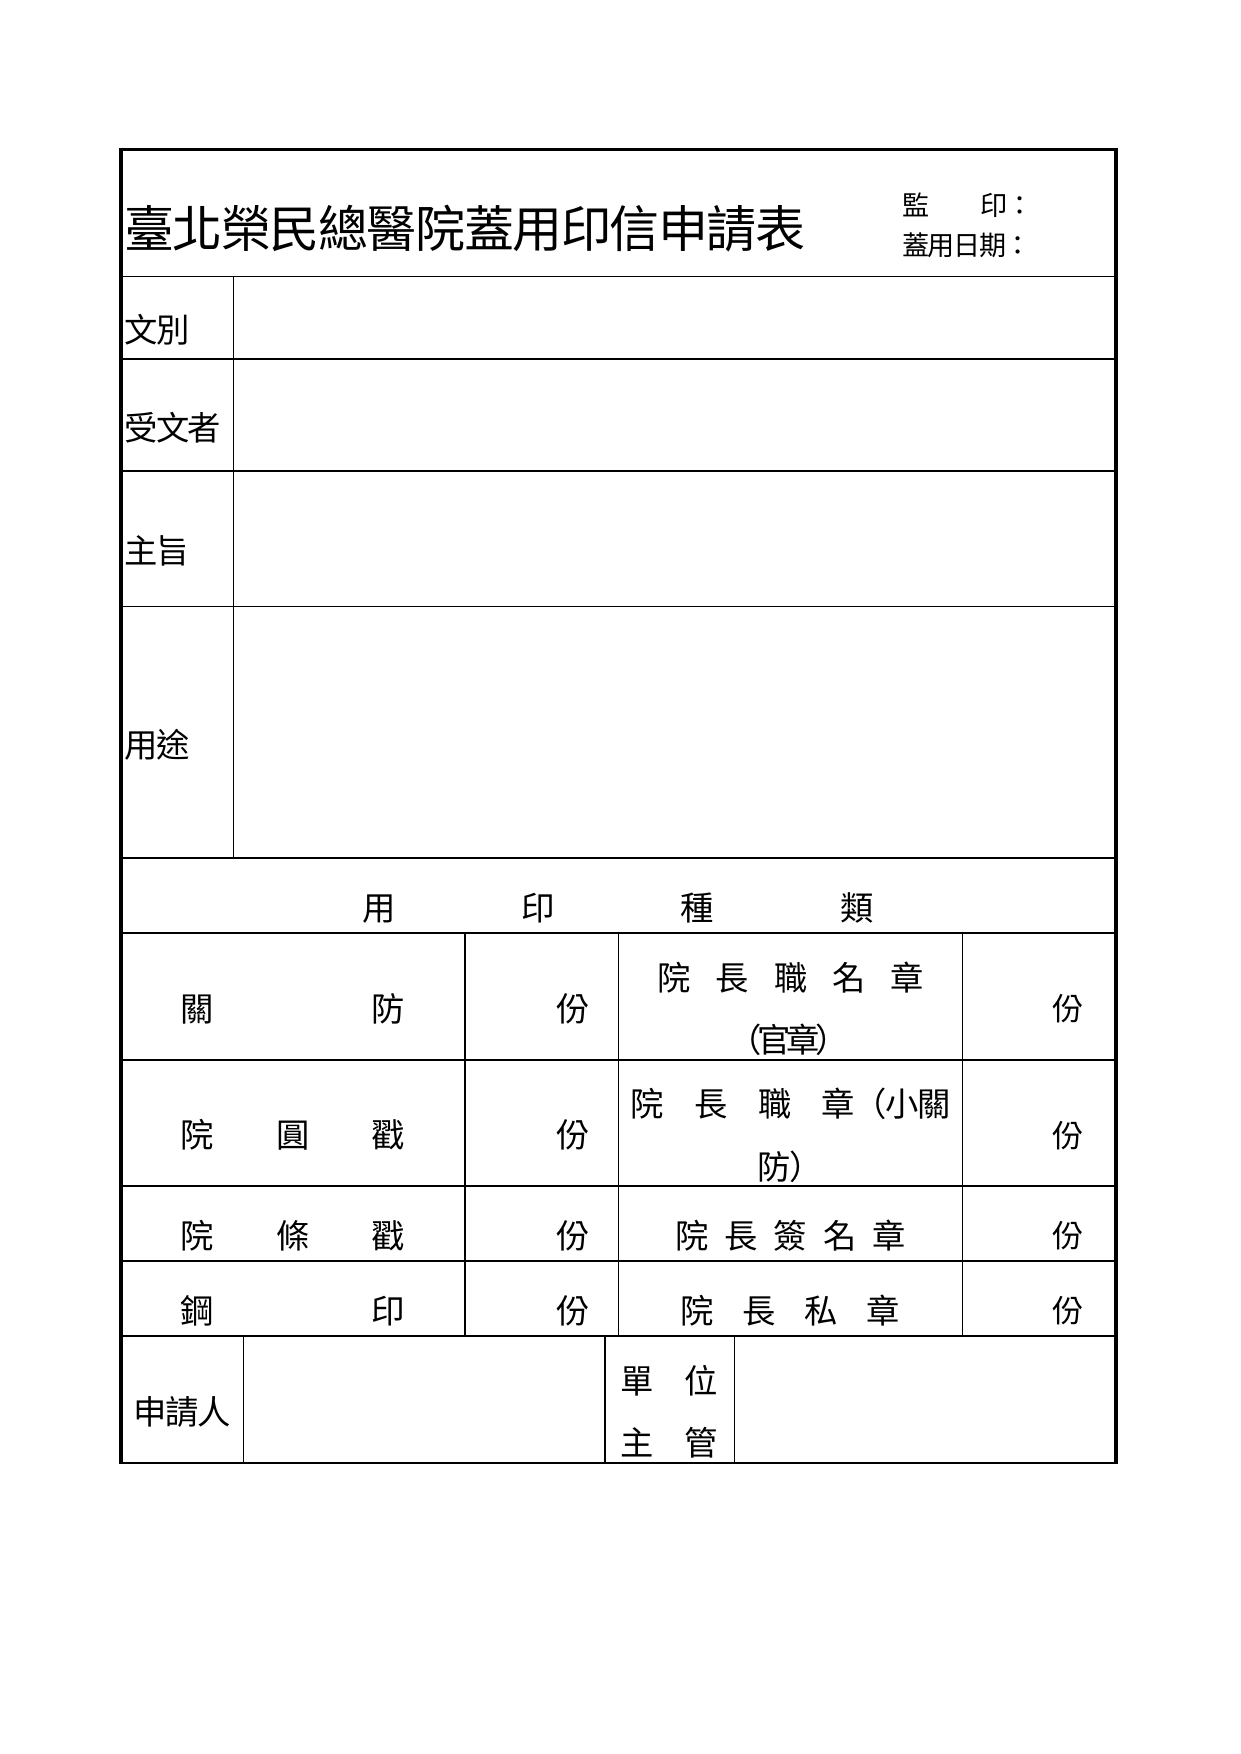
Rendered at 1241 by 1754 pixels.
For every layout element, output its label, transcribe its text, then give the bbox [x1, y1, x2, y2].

table_cell [234, 607, 1114, 857]
table_header 臺北榮民總醫院蓋用印信申請表 監 印：蓋用日期： [123, 151, 1114, 276]
table_cell 院 長 職 名 章 （官章） [619, 934, 962, 1059]
table_cell 份 [466, 1061, 618, 1185]
table_cell 受文者 [123, 360, 233, 470]
table_cell 份 [963, 1061, 1114, 1185]
table_cell 主旨 [123, 472, 233, 606]
table_cell 院 長 私 章 [619, 1262, 962, 1335]
table_cell 院 長 職 章（小關防） [619, 1061, 962, 1185]
table_cell 份 [466, 1187, 618, 1260]
table_cell 院 圓 戳 [123, 1061, 464, 1185]
table_cell 院 長 簽 名 章 [619, 1187, 962, 1260]
table_cell [244, 1337, 604, 1462]
table_cell 關 防 [123, 934, 464, 1059]
table_cell 份 [466, 1262, 618, 1335]
table_cell [234, 277, 1114, 358]
table_cell 份 [963, 1262, 1114, 1335]
table_cell 份 [466, 934, 618, 1059]
table_cell 申請人 [123, 1337, 243, 1462]
table_cell 院 條 戳 [123, 1187, 464, 1260]
table_cell 份 [963, 1187, 1114, 1260]
table_cell [234, 472, 1114, 606]
table_cell 用途 [123, 607, 233, 857]
table_cell 份 [963, 934, 1114, 1059]
table_cell [234, 360, 1114, 470]
table_cell 單 位 主 管 [606, 1337, 734, 1462]
table_cell [735, 1337, 1114, 1462]
table_cell 用 印 種 類 [123, 859, 1114, 932]
table_cell 文別 [123, 277, 233, 358]
table_cell 鋼 印 [123, 1262, 464, 1335]
